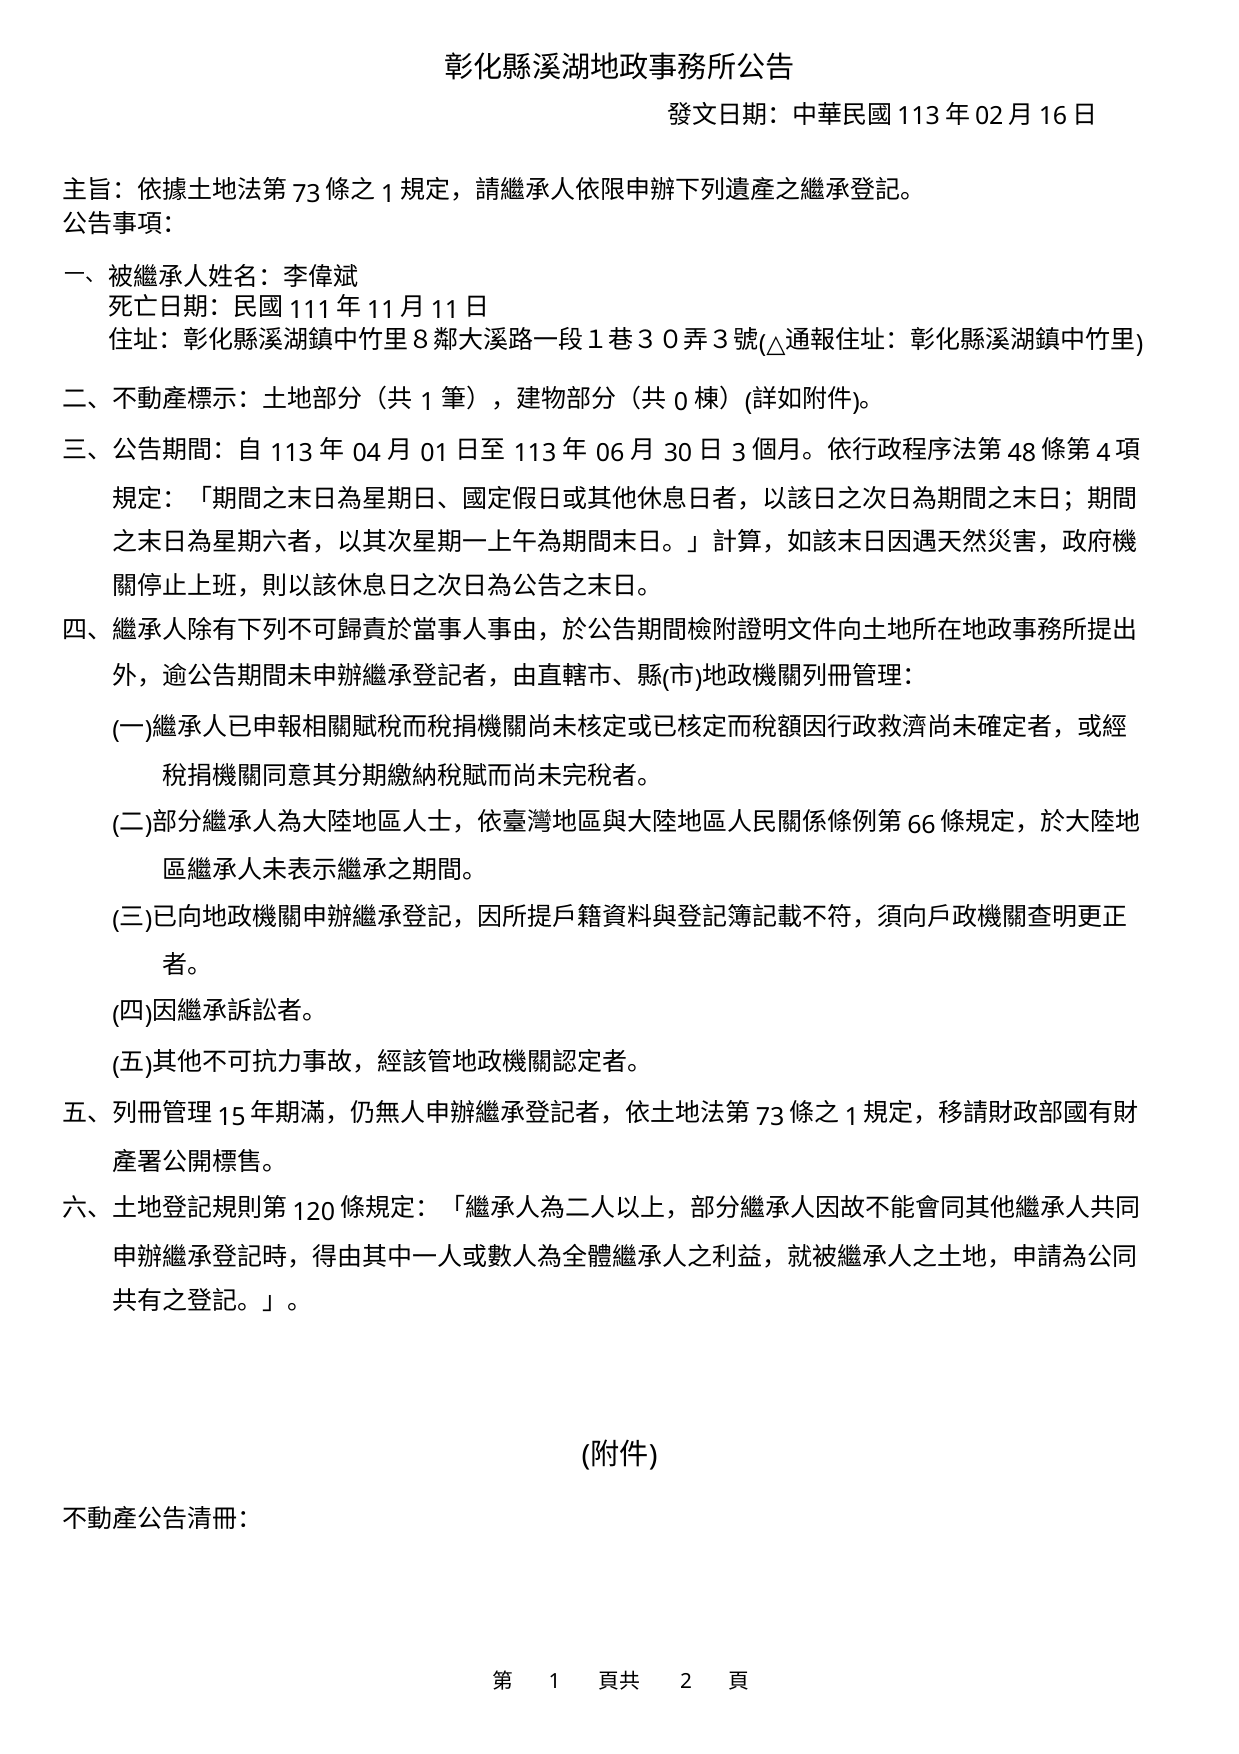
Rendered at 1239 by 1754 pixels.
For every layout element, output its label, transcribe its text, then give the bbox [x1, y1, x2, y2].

table_cell [523, 95, 585, 135]
table_cell [1177, 384, 1239, 1383]
table_cell [0, 246, 62, 262]
table_cell 1 [523, 1661, 585, 1701]
table_cell 2 [653, 1661, 718, 1701]
table_header [483, 0, 523, 41]
table_cell [585, 135, 653, 176]
table_cell [667, 1557, 718, 1661]
table_cell [0, 176, 62, 246]
table_cell [62, 1383, 109, 1423]
table_cell [1177, 246, 1239, 262]
table_header [718, 0, 759, 41]
table_cell [0, 263, 62, 313]
table_cell [667, 135, 718, 176]
table_cell [523, 1557, 585, 1661]
table_header [109, 0, 482, 41]
table_cell [759, 135, 1177, 176]
table_cell [0, 1424, 62, 1485]
table_cell [585, 1383, 653, 1423]
table_cell [109, 135, 482, 176]
table_cell [667, 1383, 718, 1423]
table_cell [1177, 314, 1239, 384]
table_cell [109, 1661, 482, 1701]
table_cell [718, 1383, 759, 1423]
table_header [653, 0, 667, 41]
table_cell [653, 95, 667, 135]
table_cell [1177, 1485, 1239, 1557]
table_cell 一、 [62, 263, 109, 313]
table_cell [0, 1661, 62, 1701]
table_header [667, 0, 718, 41]
table_cell [1177, 1661, 1239, 1701]
table_cell [0, 384, 62, 1383]
table_cell 彰化縣溪湖地政事務所公告 [62, 41, 1177, 94]
table_cell (附件) [62, 1424, 1177, 1485]
table_cell [109, 1557, 482, 1661]
table_cell [1177, 95, 1239, 135]
table_cell [0, 314, 62, 384]
table_cell [483, 1557, 523, 1661]
table_cell [109, 1383, 482, 1423]
table_cell [0, 1383, 62, 1423]
table_cell 不動產公告清冊： [62, 1485, 1177, 1557]
table_cell [653, 135, 667, 176]
table_cell [653, 1383, 667, 1423]
table_cell [0, 95, 62, 135]
table_cell [62, 95, 109, 135]
table_cell [483, 135, 523, 176]
table_header [62, 0, 109, 41]
table_cell [1177, 1557, 1239, 1661]
table_cell [759, 1557, 1177, 1661]
table_cell [0, 1485, 62, 1557]
table_header [585, 0, 653, 41]
table_cell [523, 1383, 585, 1423]
table_cell [483, 95, 523, 135]
table_cell [62, 1557, 109, 1661]
table_cell [62, 1661, 109, 1701]
table_cell [759, 1661, 1177, 1701]
table_cell [483, 1383, 523, 1423]
table_cell [0, 135, 62, 176]
table_cell [653, 1557, 667, 1661]
table_cell [523, 135, 585, 176]
table_cell 頁 [718, 1661, 759, 1701]
table_cell [62, 314, 109, 384]
table_header [523, 0, 585, 41]
table_cell [1177, 135, 1239, 176]
table_cell [0, 41, 62, 94]
table_cell [109, 95, 482, 135]
table_cell 二、不動產標示：土地部分（共 1 筆），建物部分（共 0 棟）(詳如附件)。 三、公告期間：自 113 年 04 月 01 日至 113 年 06 月 30 日 3 個月。依行政程序法第48條第4項 規定：「期間之末日為星期日、國定假日或其他休息日者，以該日之次日為期間之末日；期間 之末日為星期六者，以其次星期一上午為期間末日。」計算，如該末日因遇天然災害，政府機 關停止上班，則以該休息日之次日為公告之末日。 四、繼承人除有下列不可歸責於當事人事由，於公告期間檢附證明文件向土地所在地政事務所提出 外，逾公告期間未申辦繼承登記者，由直轄市、縣(市)地政機關列冊管理： (一)繼承人已申報相關賦稅而稅捐機關尚未核定或已核定而稅額因行政救濟尚未確定者，或經 稅捐機關同意其分期繳納稅賦而尚未完稅者。 (二)部分繼承人為大陸地區人士，依臺灣地區與大陸地區人民關係條例第66條規定，於大陸地 區繼承人未表示繼承之期間。 (三)已向地政機關申辦繼承登記，因所提戶籍資料與登記簿記載不符，須向戶政機關查明更正 者。 (四)因繼承訴訟者。 (五)其他不可抗力事故，經該管地政機關認定者。 五、列冊管理15年期滿，仍無人申辦繼承登記者，依土地法第73條之1規定，移請財政部國有財 產署公開標售。 六、土地登記規則第120條規定：「繼承人為二人以上，部分繼承人因故不能會同其他繼承人共同 申辦繼承登記時，得由其中一人或數人為全體繼承人之利益，就被繼承人之土地，申請為公同 共有之登記。」。 [62, 384, 1177, 1383]
table_cell [718, 1557, 759, 1661]
table_header [1177, 0, 1239, 41]
table_cell [585, 1557, 653, 1661]
table_cell [759, 1383, 1177, 1423]
table_cell [1177, 41, 1239, 94]
table_cell [62, 135, 109, 176]
table_header [0, 0, 62, 41]
table_cell 主旨：依據土地法第73條之1規定，請繼承人依限申辦下列遺產之繼承登記。 公告事項： [62, 176, 1177, 262]
table_cell [718, 135, 759, 176]
table_cell [0, 1557, 62, 1661]
table_cell 第 [483, 1661, 523, 1701]
table_cell [1177, 1424, 1239, 1485]
table_cell 頁共 [585, 1661, 653, 1701]
table_header [759, 0, 1177, 41]
table_cell 被繼承人姓名：李偉斌 死亡日期：民國111年11月11日 住址：彰化縣溪湖鎮中竹里８鄰大溪路一段１巷３０弄３號(△通報住址：彰化縣溪湖鎮中竹里) [109, 263, 1177, 384]
table_cell [1177, 1383, 1239, 1423]
table_cell 發文日期：中華民國113年02月16日 [667, 95, 1177, 135]
table_cell [1177, 176, 1239, 246]
table_cell [1177, 263, 1239, 313]
table_cell [585, 95, 653, 135]
